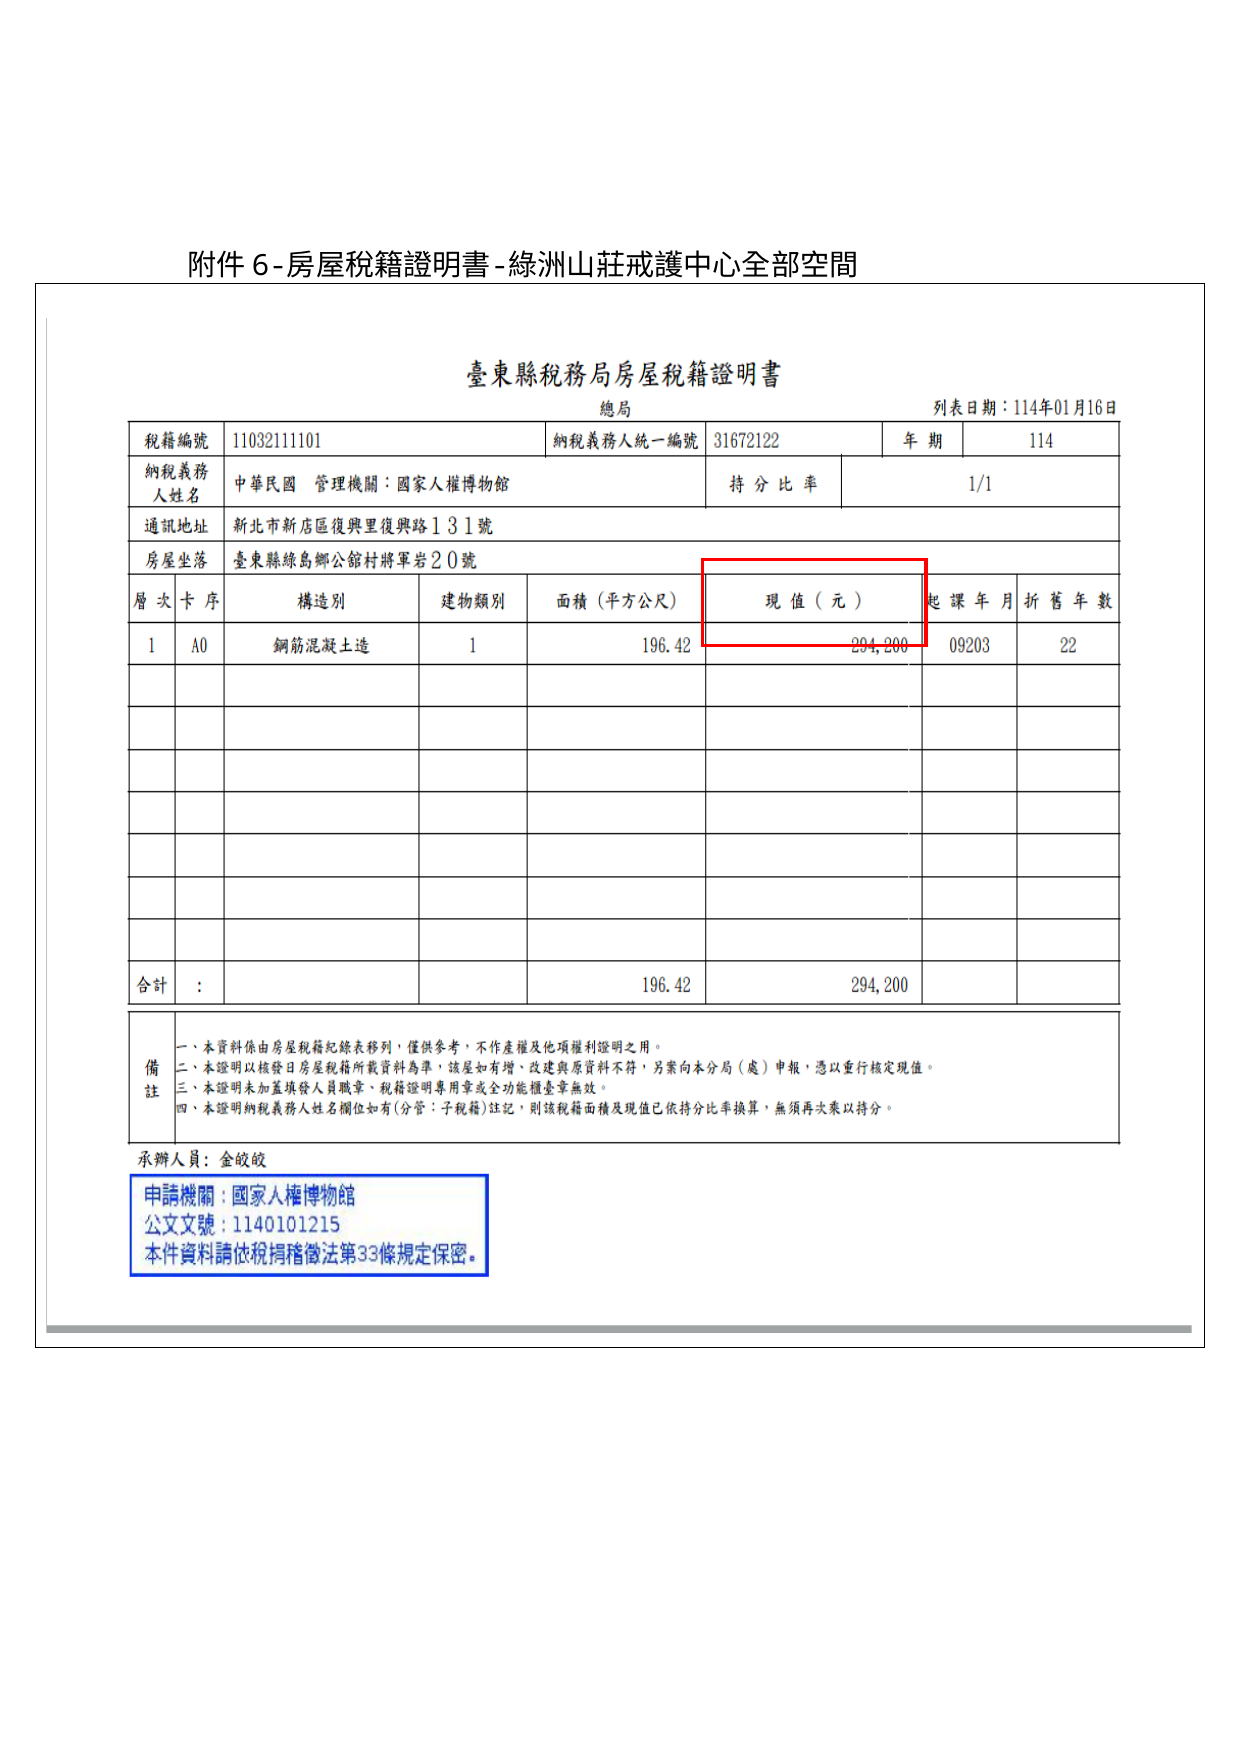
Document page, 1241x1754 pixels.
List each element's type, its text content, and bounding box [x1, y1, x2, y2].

text 附件6-房屋稅籍證明書-綠洲山莊戒護中心全部空間 [187, 221, 1078, 283]
table_header [36, 284, 1204, 1347]
picture [46, 318, 1192, 1333]
